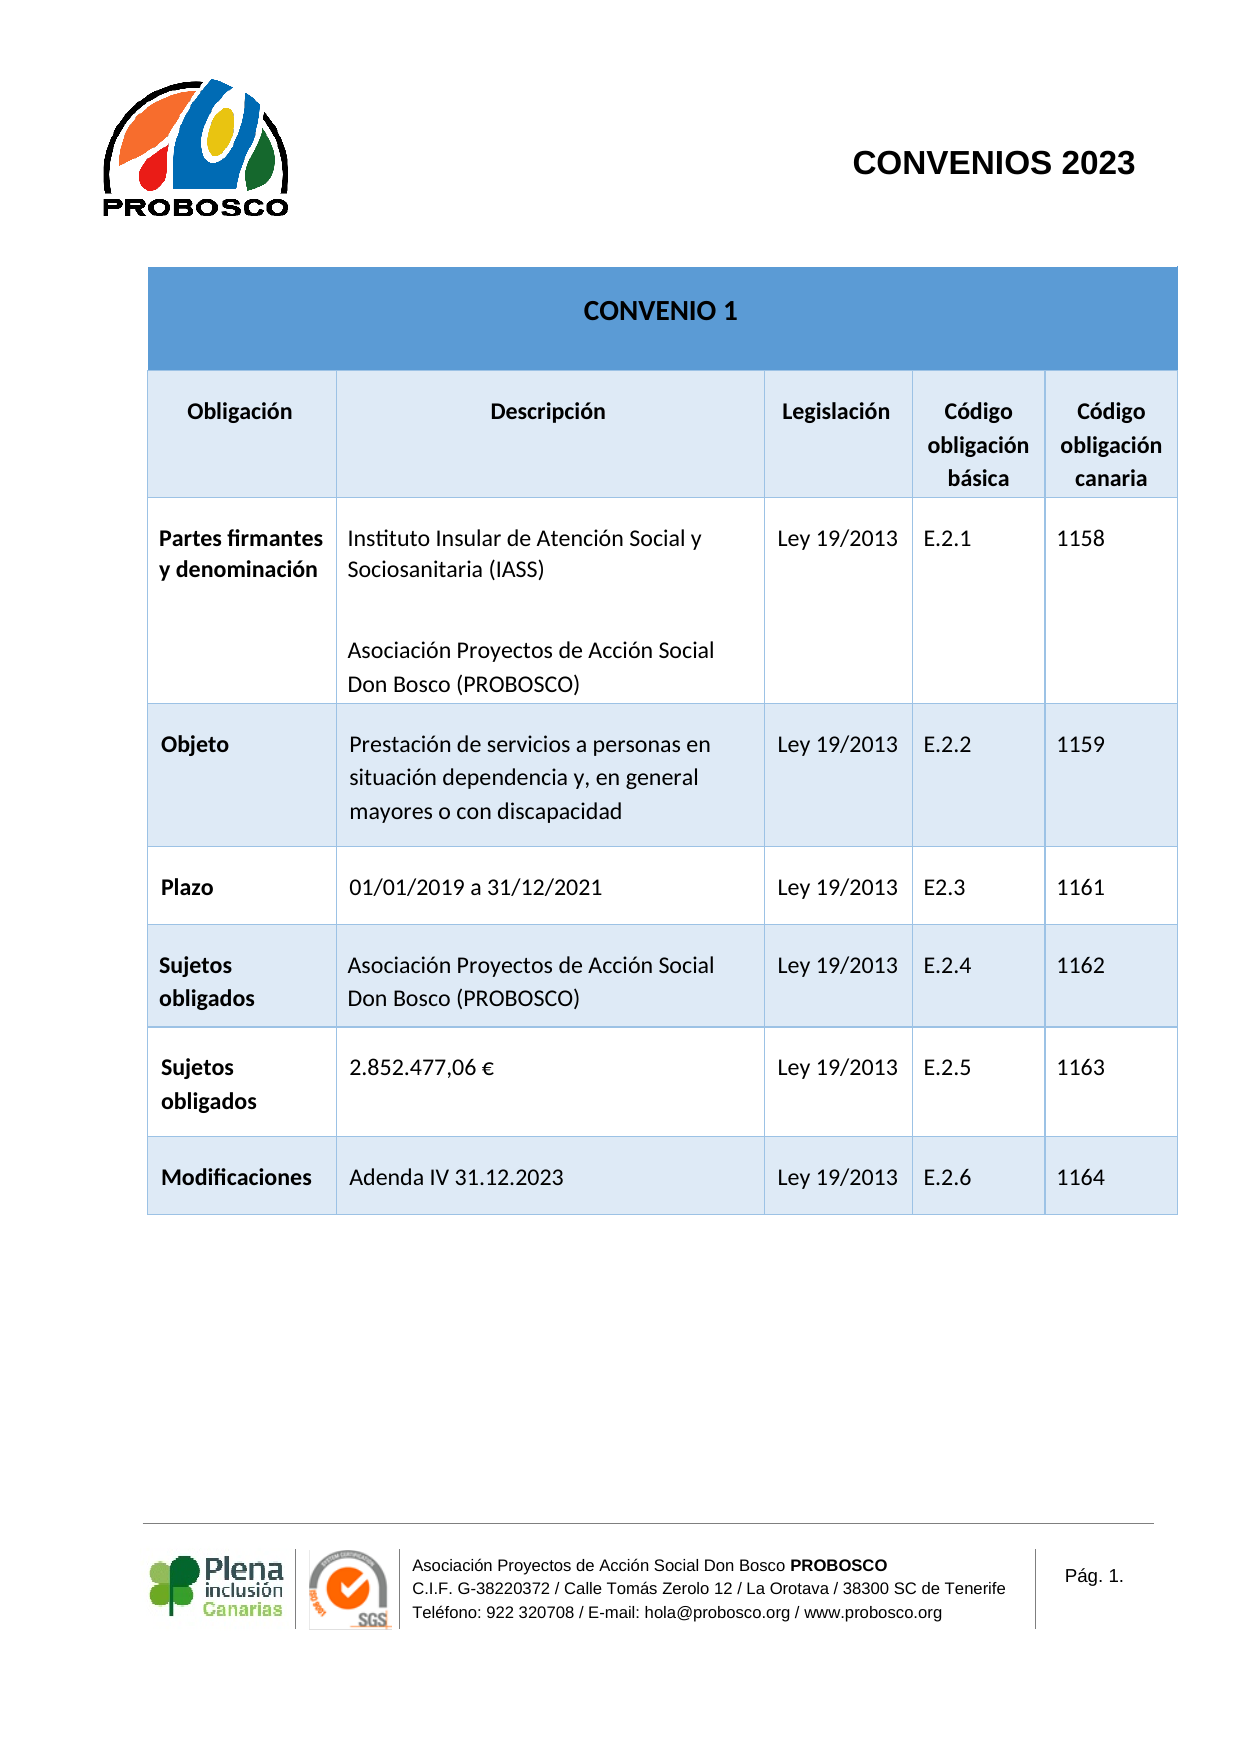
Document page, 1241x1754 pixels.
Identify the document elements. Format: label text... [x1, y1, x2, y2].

table_cell Objeto [148, 704, 336, 846]
table_cell Legislación [765, 371, 912, 497]
table_cell 1162 [1046, 925, 1177, 1026]
table_cell E.2.6 [913, 1137, 1044, 1214]
table_cell 1161 [1046, 847, 1177, 924]
table_cell E.2.1 [913, 498, 1044, 703]
table_cell Obligación [148, 371, 336, 497]
table_cell E.2.4 [913, 925, 1044, 1026]
table_cell Partes firmantes y denominación [148, 498, 336, 703]
table_cell 1163 [1046, 1028, 1177, 1136]
table_cell Ley 19/2013 [765, 704, 912, 846]
table_cell E2.3 [913, 847, 1044, 924]
table_cell Ley 19/2013 [765, 847, 912, 924]
table_cell Instituto Insular de Atención Social y Sociosanitaria (IASS) Asociación Proyectos de Acción Social Don Bosco (PROBOSCO) [337, 498, 764, 703]
table_cell E.2.2 [913, 704, 1044, 846]
table_cell Ley 19/2013 [765, 925, 912, 1026]
table_cell 2.852.477,06 € [337, 1028, 764, 1136]
table_cell Sujetos obligados [148, 1028, 336, 1136]
table_cell 1159 [1046, 704, 1177, 846]
table_cell Ley 19/2013 [765, 1137, 912, 1214]
table_cell Modificaciones [148, 1137, 336, 1214]
table_cell Sujetos obligados [148, 925, 336, 1026]
table_cell Asociación Proyectos de Acción Social Don Bosco (PROBOSCO) [337, 925, 764, 1026]
table_cell Descripción [337, 371, 764, 497]
table_cell Prestación de servicios a personas en situación dependencia y, en general mayores o con discapacidad [337, 704, 764, 846]
table_cell Ley 19/2013 [765, 1028, 912, 1136]
table_cell Ley 19/2013 [765, 498, 912, 703]
table_cell 1164 [1046, 1137, 1177, 1214]
table_cell 1158 [1046, 498, 1177, 703]
table_cell Plazo [148, 847, 336, 924]
table_cell 01/01/2019 a 31/12/2021 [337, 847, 764, 924]
table_header CONVENIO 1 [148, 267, 1177, 370]
table_cell Código obligación básica [913, 371, 1044, 497]
table_cell Código obligación canaria [1046, 371, 1177, 497]
table_cell E.2.5 [913, 1028, 1044, 1136]
table_cell Adenda IV 31.12.2023 [337, 1137, 764, 1214]
